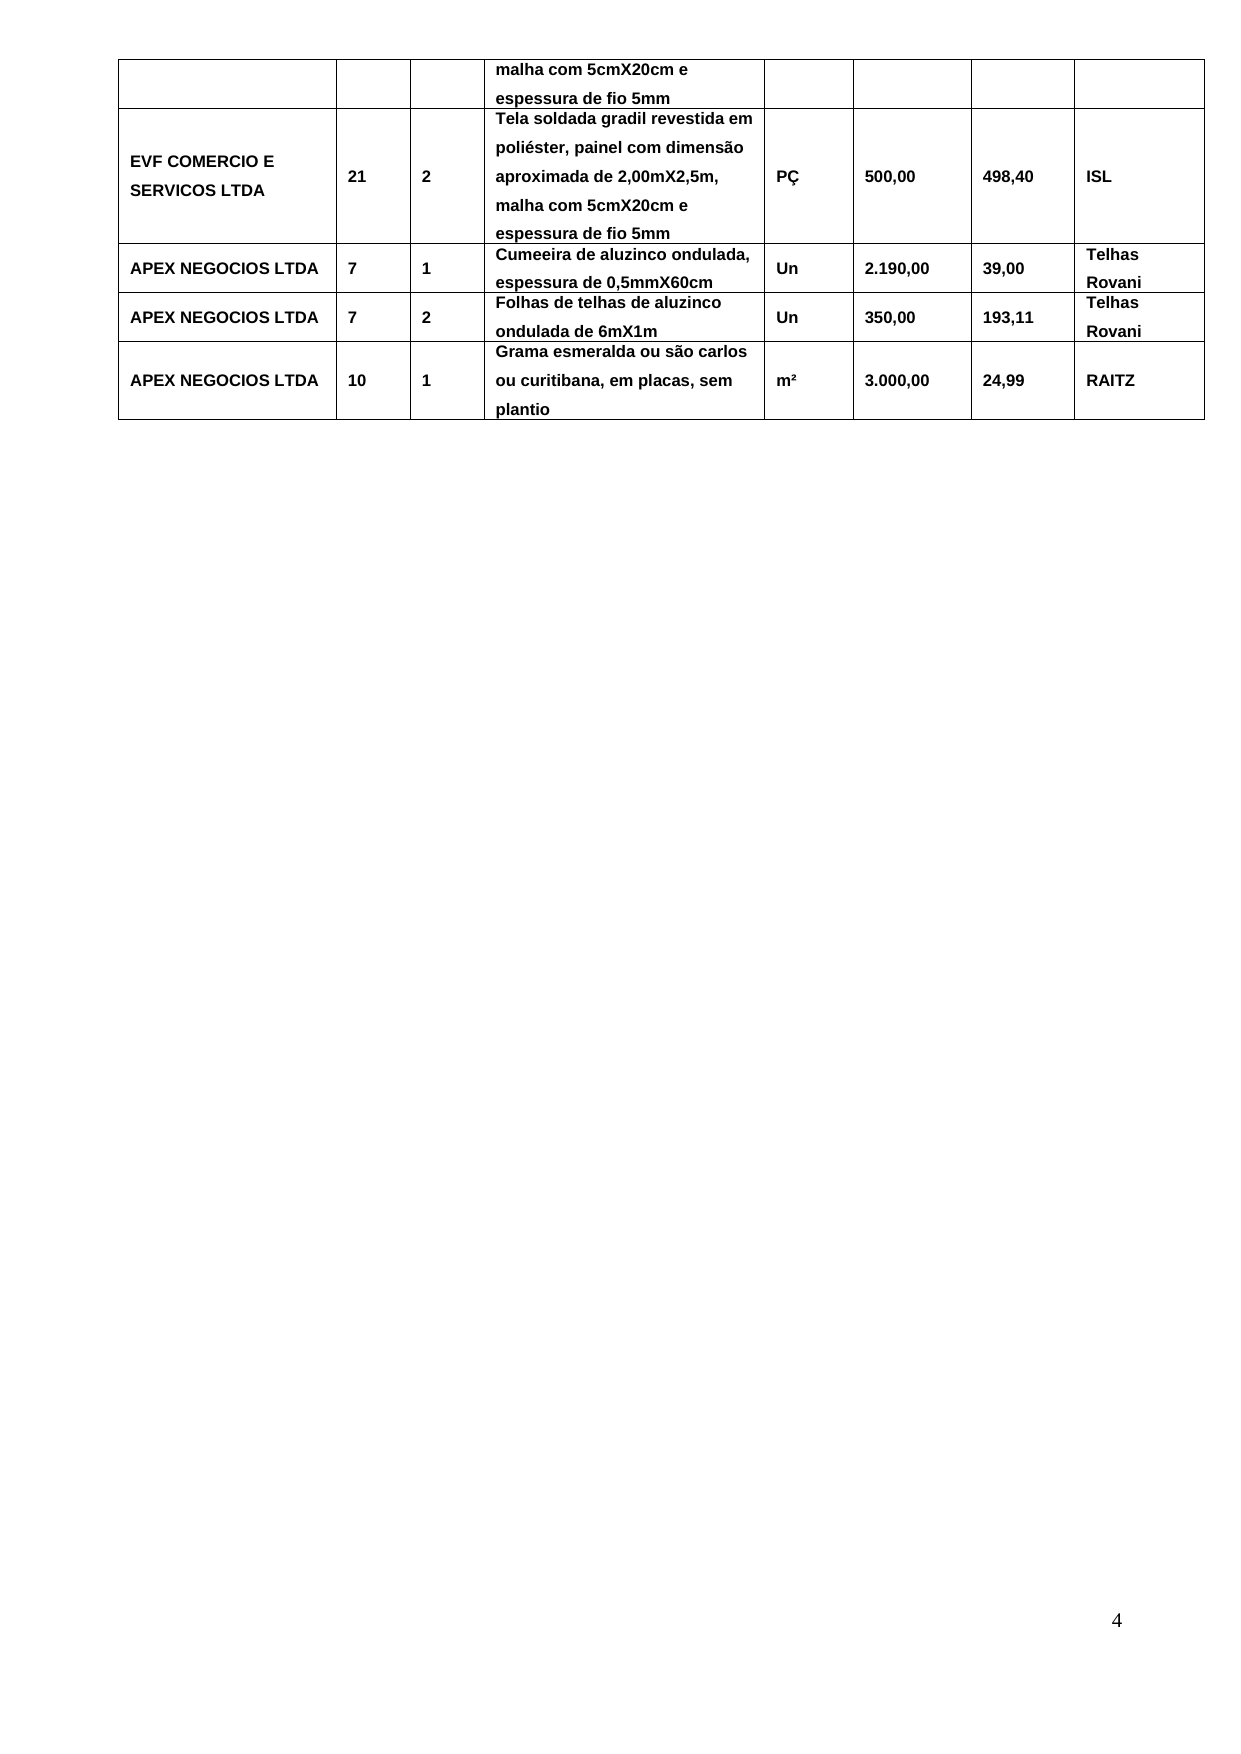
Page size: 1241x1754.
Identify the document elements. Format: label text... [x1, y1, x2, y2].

table_cell 2 [411, 293, 484, 341]
table_cell [972, 60, 1074, 108]
table_cell APEX NEGOCIOS LTDA [119, 342, 336, 419]
table_cell 2 [411, 109, 484, 243]
table_cell Telhas Rovani [1075, 293, 1204, 341]
table_cell 500,00 [854, 109, 971, 243]
table_cell Un [765, 244, 853, 292]
table_cell 350,00 [854, 293, 971, 341]
table_cell Folhas de telhas de aluzinco ondulada de 6mX1m [485, 293, 764, 341]
table_cell [854, 60, 971, 108]
table_cell [1075, 60, 1204, 108]
table_cell 24,99 [972, 342, 1074, 419]
table_cell Grama esmeralda ou são carlos ou curitibana, em placas, sem plantio [485, 342, 764, 419]
table_cell Un [765, 293, 853, 341]
table_cell 1 [411, 244, 484, 292]
table_cell [411, 60, 484, 108]
table_cell malha com 5cmX20cm e espessura de fio 5mm [485, 60, 764, 108]
table_cell [765, 60, 853, 108]
table_cell 3.000,00 [854, 342, 971, 419]
table_cell 7 [337, 293, 410, 341]
table_cell [119, 60, 336, 108]
table_cell 39,00 [972, 244, 1074, 292]
table_cell 10 [337, 342, 410, 419]
table_cell ISL [1075, 109, 1204, 243]
table_cell m² [765, 342, 853, 419]
table_cell APEX NEGOCIOS LTDA [119, 244, 336, 292]
table_cell 2.190,00 [854, 244, 971, 292]
table_cell [337, 60, 410, 108]
table_cell 21 [337, 109, 410, 243]
table_cell 7 [337, 244, 410, 292]
table_cell 193,11 [972, 293, 1074, 341]
table_cell 498,40 [972, 109, 1074, 243]
table_cell APEX NEGOCIOS LTDA [119, 293, 336, 341]
table_cell Telhas Rovani [1075, 244, 1204, 292]
table_cell PÇ [765, 109, 853, 243]
table_cell EVF COMERCIO E SERVICOS LTDA [119, 109, 336, 243]
table_cell RAITZ [1075, 342, 1204, 419]
table_cell Tela soldada gradil revestida em poliéster, painel com dimensão aproximada de 2,00mX2,5m, malha com 5cmX20cm e espessura de fio 5mm [485, 109, 764, 243]
table_cell Cumeeira de aluzinco ondulada, espessura de 0,5mmX60cm [485, 244, 764, 292]
table_cell 1 [411, 342, 484, 419]
